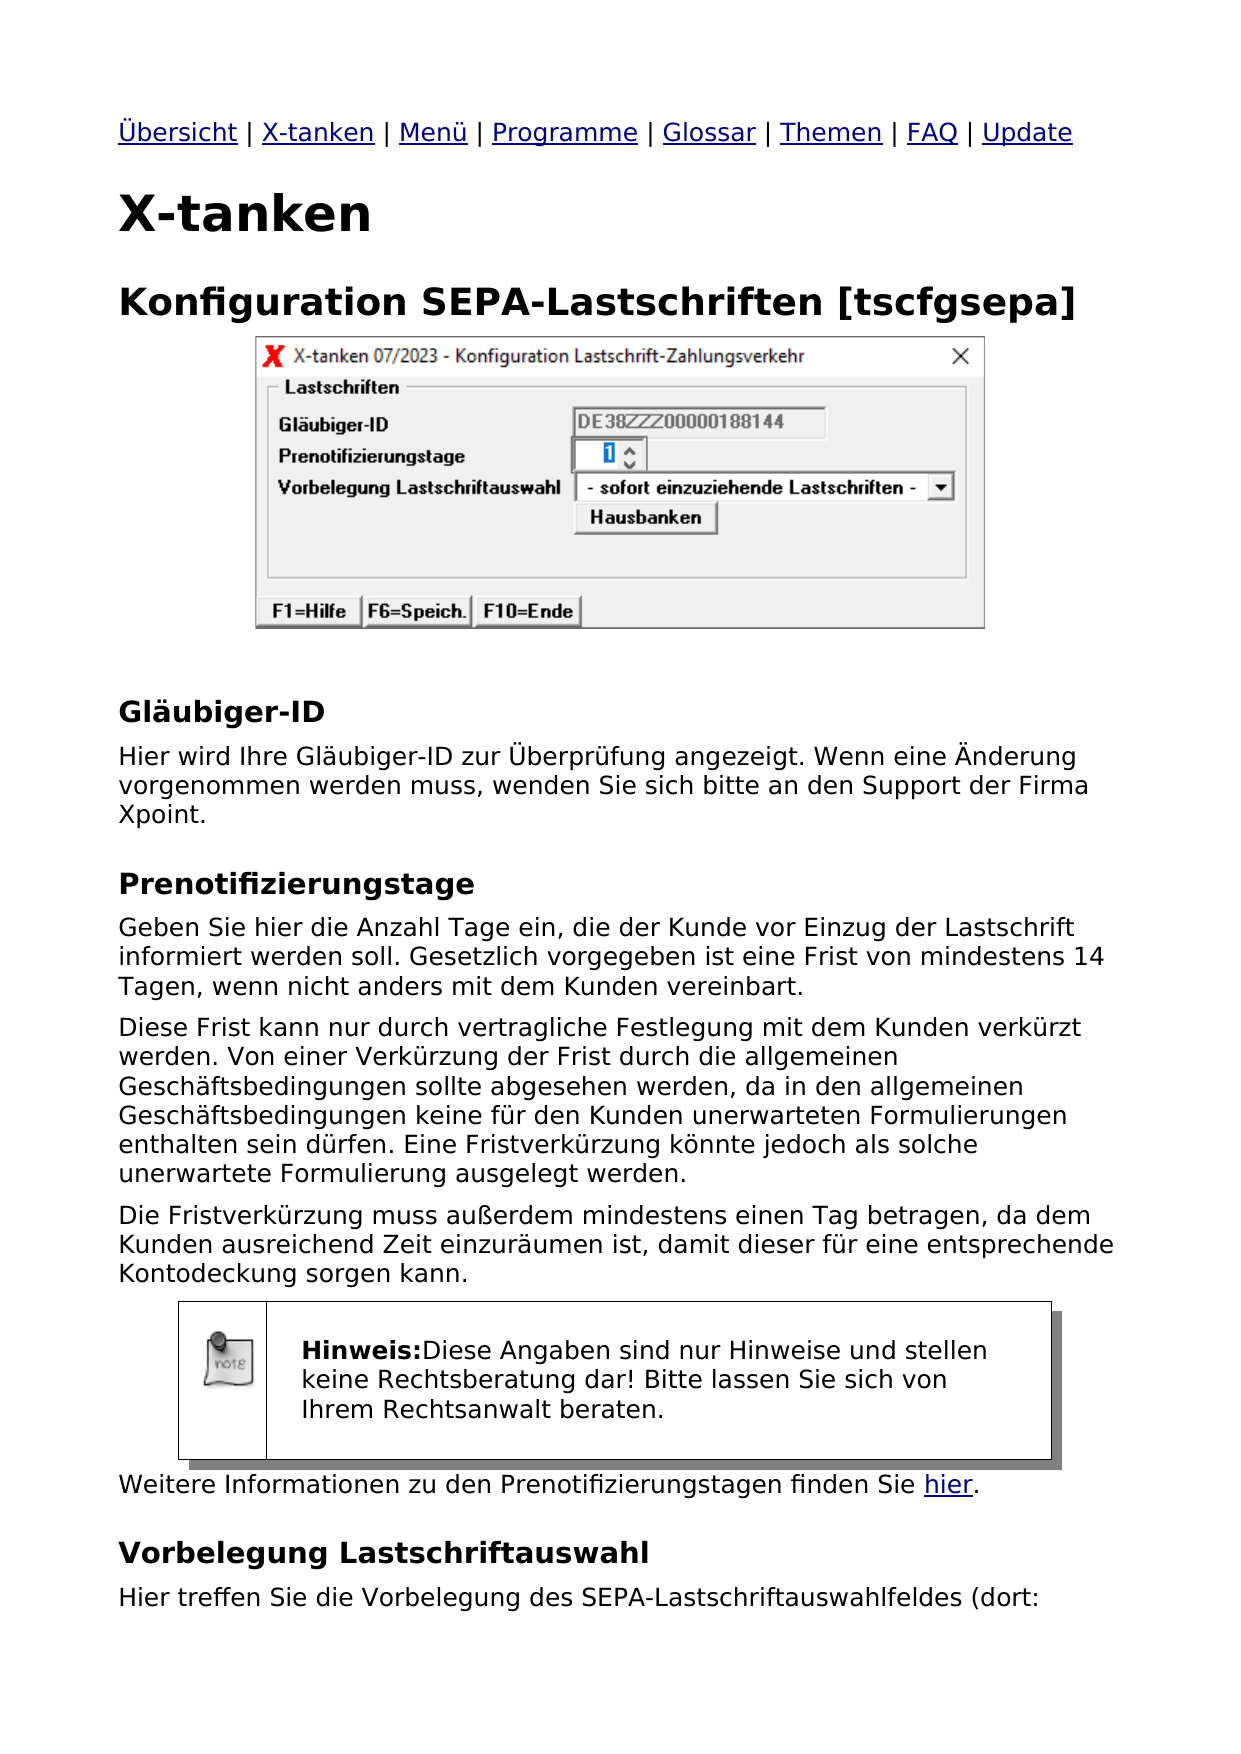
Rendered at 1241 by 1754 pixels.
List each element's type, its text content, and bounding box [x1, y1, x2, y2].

subtitle Gläubiger-ID [118, 696, 1122, 729]
table_header [179, 1302, 266, 1459]
picture [190, 1324, 266, 1400]
text Geben Sie hier die Anzahl Tage ein, die der Kunde vor Einzug der Lastschrift informiert werden soll. Gesetzlich vorgegeben ist eine Frist von mindestens 14 Tagen, wenn nicht anders mit dem Kunden vereinbart. [118, 913, 1122, 1001]
picture [255, 336, 985, 629]
text Hier wird Ihre Gläubiger-ID zur Überprüfung angezeigt. Wenn eine Änderung vorgenommen werden muss, wenden Sie sich bitte an den Support der Firma Xpoint. [118, 742, 1122, 829]
text Diese Frist kann nur durch vertragliche Festlegung mit dem Kunden verkürzt werden. Von einer Verkürzung der Frist durch die allgemeinen Geschäftsbedingungen sollte abgesehen werden, da in den allgemeinen Geschäftsbedingungen keine für den Kunden unerwarteten Formulierungen enthalten sein dürfen. Eine Fristverkürzung könnte jedoch als solche unerwartete Formulierung ausgelegt werden. [118, 1013, 1122, 1188]
subtitle Vorbelegung Lastschriftauswahl [118, 1537, 1122, 1571]
subtitle X-tanken [118, 185, 1122, 243]
text Weitere Informationen zu den Prenotifizierungstagen finden Sie hier. [118, 1470, 1122, 1499]
subtitle Konfiguration SEPA-Lastschriften [tscfgsepa] [118, 281, 1122, 324]
text Die Fristverkürzung muss außerdem mindestens einen Tag betragen, da dem Kunden ausreichend Zeit einzuräumen ist, damit dieser für eine entsprechende Kontodeckung sorgen kann. [118, 1201, 1122, 1288]
table_header Hinweis:Diese Angaben sind nur Hinweise und stellen keine Rechtsberatung dar! Bitte lassen Sie sich von Ihrem Rechtsanwalt beraten. [267, 1302, 1051, 1459]
text Hier treffen Sie die Vorbelegung des SEPA-Lastschriftauswahlfeldes (dort: [118, 1583, 1122, 1612]
text Übersicht | X-tanken | Menü | Programme | Glossar | Themen | FAQ | Update [118, 118, 1122, 147]
subtitle Prenotifizierungstage [118, 867, 1122, 901]
